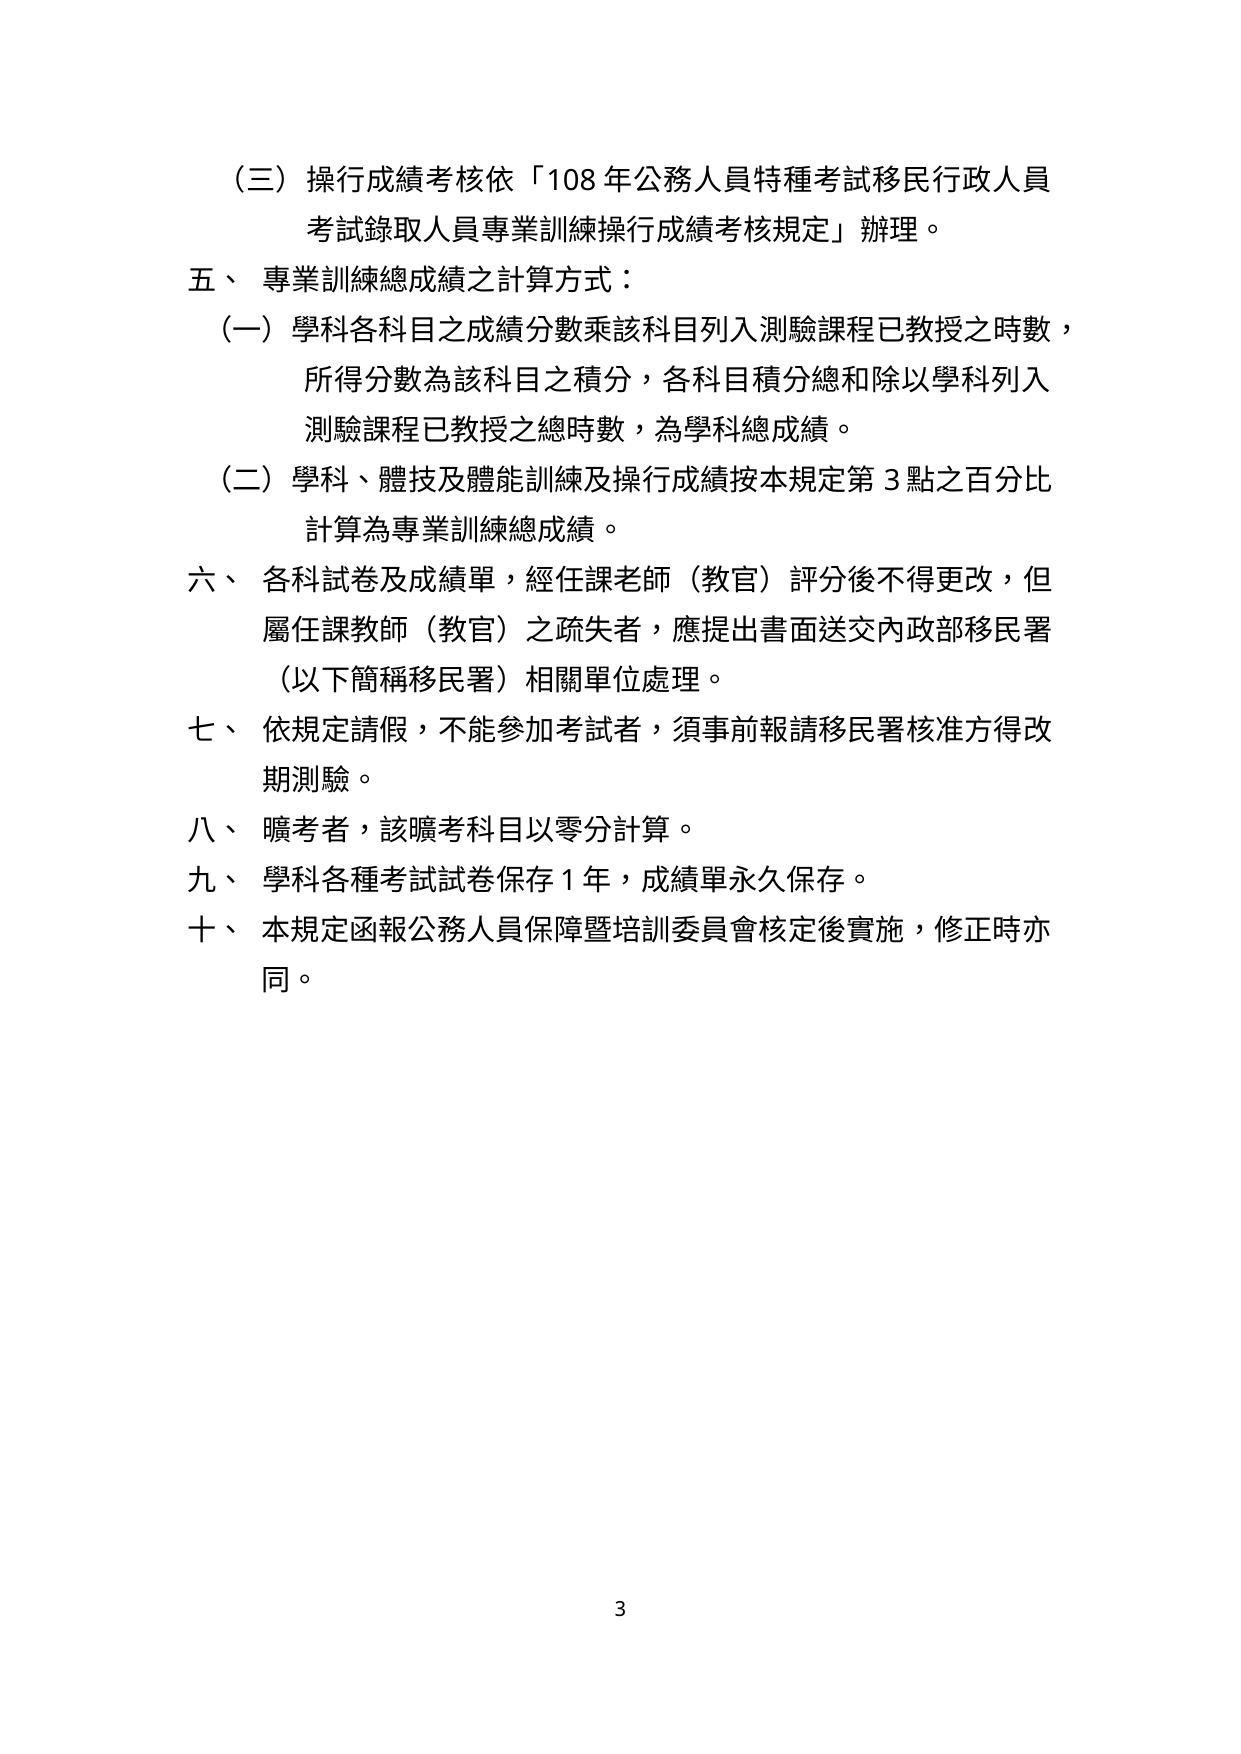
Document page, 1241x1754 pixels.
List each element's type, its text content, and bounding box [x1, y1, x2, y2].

list 各科試卷及成績單，經任課老師（教官）評分後不得更改，但屬任課教師（教官）之疏失者，應提出書面送交內政部移民署（以下簡稱移民署）相關單位處理。 [187, 550, 1053, 700]
text （二）學科、體技及體能訓練及操行成績按本規定第3點之百分比計算為專業訓練總成績。 [187, 450, 1053, 550]
list 曠考者，該曠考科目以零分計算。 [187, 800, 1053, 850]
list 本規定函報公務人員保障暨培訓委員會核定後實施，修正時亦同。 [187, 900, 1053, 1000]
text （一）學科各科目之成績分數乘該科目列入測驗課程已教授之時數，所得分數為該科目之積分，各科目積分總和除以學科列入測驗課程已教授之總時數，為學科總成績。 [187, 300, 1053, 450]
list 學科各種考試試卷保存1年，成績單永久保存。 [187, 850, 1053, 900]
list 專業訓練總成績之計算方式： [187, 250, 1053, 300]
list 依規定請假，不能參加考試者，須事前報請移民署核准方得改期測驗。 [187, 700, 1053, 800]
list 操行成績考核依「108年公務人員特種考試移民行政人員考試錄取人員專業訓練操行成績考核規定」辦理。 [217, 150, 1053, 250]
